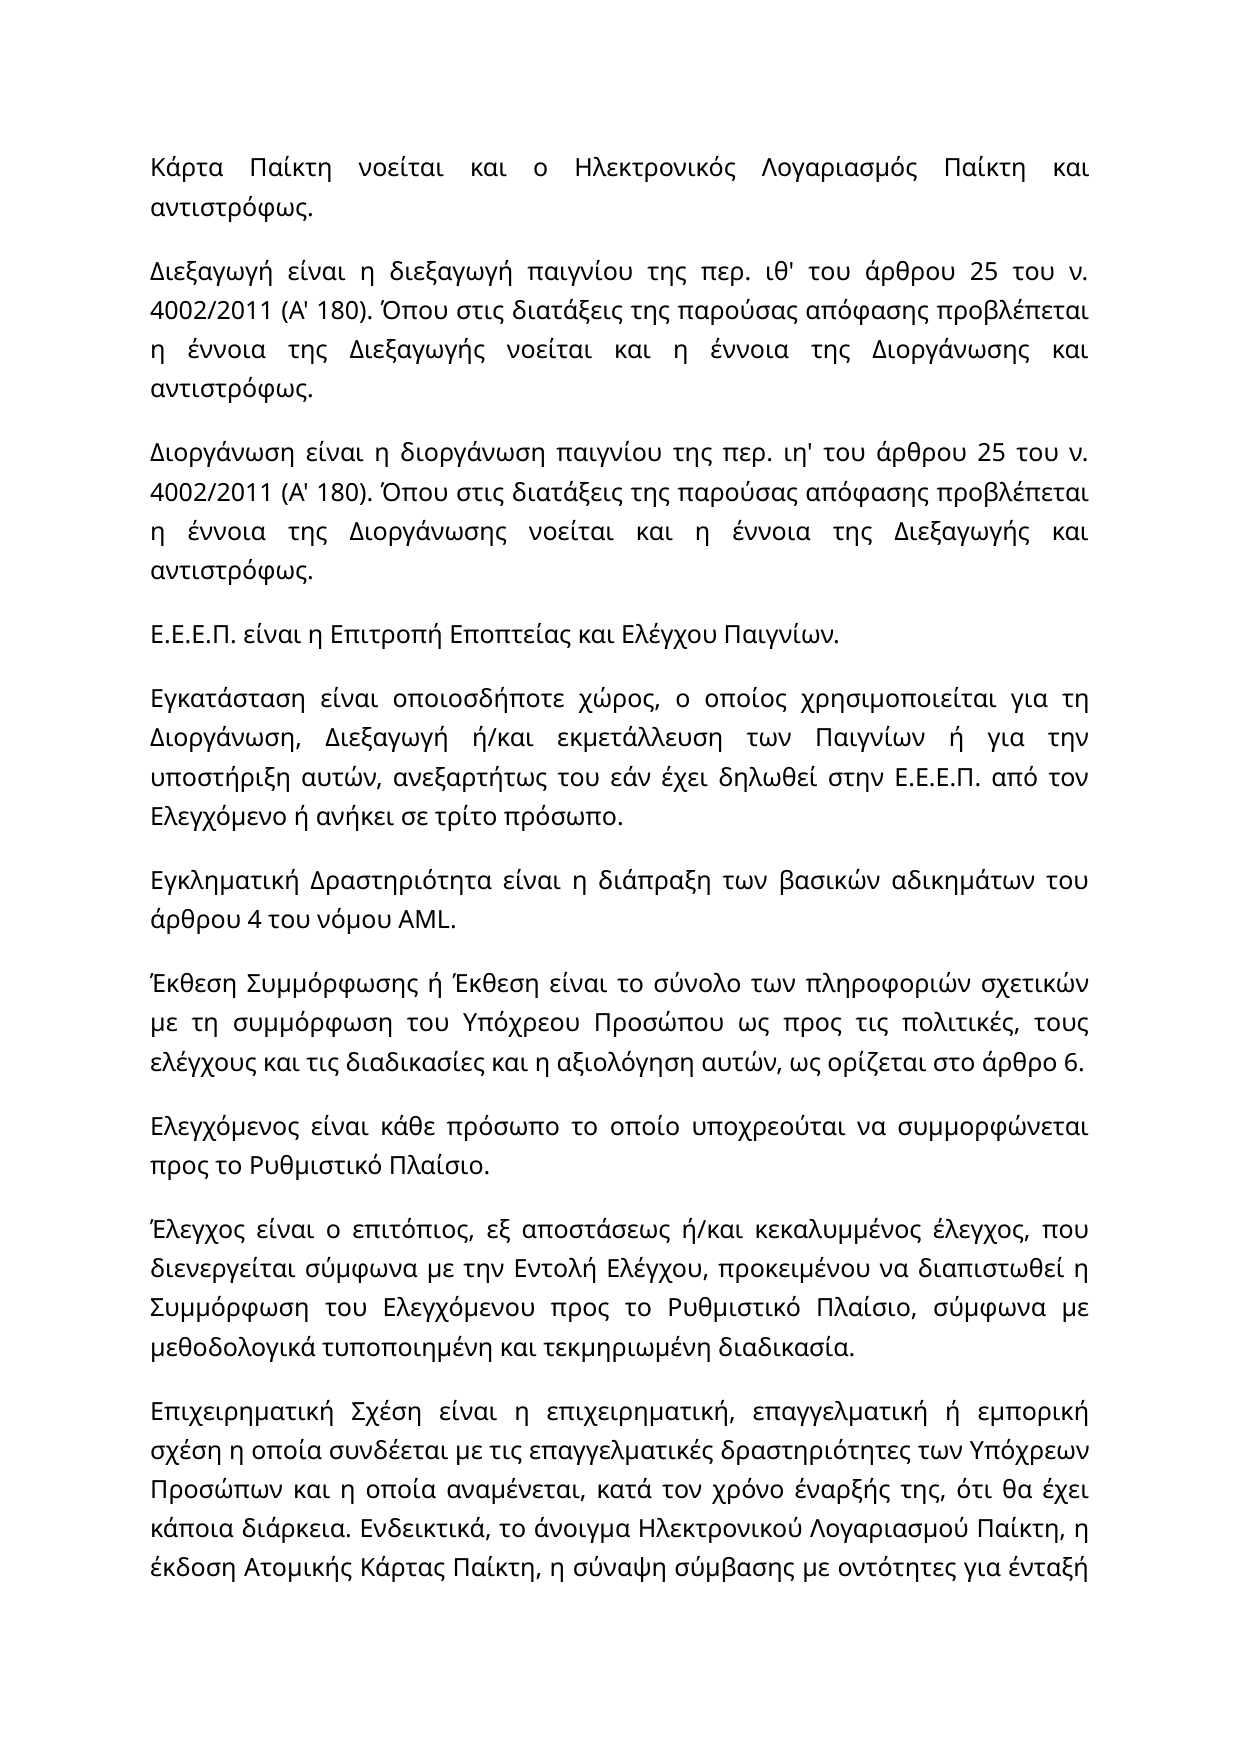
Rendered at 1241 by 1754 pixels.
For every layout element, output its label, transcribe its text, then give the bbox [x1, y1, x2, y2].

text Διοργάνωση είναι η διοργάνωση παιγνίου της περ. ιη' του άρθρου 25 του ν. 4002/2011 (Α' 180). Όπου στις διατάξεις της παρούσας απόφασης προβλέπεται η έννοια της Διοργάνωσης νοείται και η έννοια της Διεξαγωγής και αντιστρόφως. [150, 435, 1090, 587]
text Ελεγχόμενος είναι κάθε πρόσωπο το οποίο υποχρεούται να συμμορφώνεται προς το Ρυθμιστικό Πλαίσιο. [150, 1108, 1090, 1182]
text Ε.Ε.Ε.Π. είναι η Επιτροπή Εποπτείας και Ελέγχου Παιγνίων. [150, 617, 1090, 651]
text Κάρτα Παίκτη νοείται και ο Ηλεκτρονικός Λογαριασμός Παίκτη και αντιστρόφως. [150, 150, 1090, 223]
text Έλεγχος είναι ο επιτόπιος, εξ αποστάσεως ή/και κεκαλυμμένος έλεγχος, που διενεργείται σύμφωνα με την Εντολή Ελέγχου, προκειμένου να διαπιστωθεί η Συμμόρφωση του Ελεγχόμενου προς το Ρυθμιστικό Πλαίσιο, σύμφωνα με μεθοδολογικά τυποποιημένη και τεκμηριωμένη διαδικασία. [150, 1212, 1090, 1363]
text Έκθεση Συμμόρφωσης ή Έκθεση είναι το σύνολο των πληροφοριών σχετικών με τη συμμόρφωση του Υπόχρεου Προσώπου ως προς τις πολιτικές, τους ελέγχους και τις διαδικασίες και η αξιολόγηση αυτών, ως ορίζεται στο άρθρο 6. [150, 966, 1090, 1078]
text Διεξαγωγή είναι η διεξαγωγή παιγνίου της περ. ιθ' του άρθρου 25 του ν. 4002/2011 (Α' 180). Όπου στις διατάξεις της παρούσας απόφασης προβλέπεται η έννοια της Διεξαγωγής νοείται και η έννοια της Διοργάνωσης και αντιστρόφως. [150, 253, 1090, 405]
text Εγκληματική Δραστηριότητα είναι η διάπραξη των βασικών αδικημάτων του άρθρου 4 του νόμου AML. [150, 862, 1090, 936]
text Επιχειρηματική Σχέση είναι η επιχειρηματική, επαγγελματική ή εμπορική σχέση η οποία συνδέεται με τις επαγγελματικές δραστηριότητες των Υπόχρεων Προσώπων και η οποία αναμένεται, κατά τον χρόνο έναρξής της, ότι θα έχει κάποια διάρκεια. Ενδεικτικά, το άνοιγμα Ηλεκτρονικού Λογαριασμού Παίκτη, η έκδοση Ατομικής Κάρτας Παίκτη, η σύναψη σύμβασης με οντότητες για ένταξή [150, 1393, 1090, 1584]
text Εγκατάσταση είναι οποιοσδήποτε χώρος, ο οποίος χρησιμοποιείται για τη Διοργάνωση, Διεξαγωγή ή/και εκμετάλλευση των Παιγνίων ή για την υποστήριξη αυτών, ανεξαρτήτως του εάν έχει δηλωθεί στην Ε.Ε.Ε.Π. από τον Ελεγχόμενο ή ανήκει σε τρίτο πρόσωπο. [150, 681, 1090, 832]
